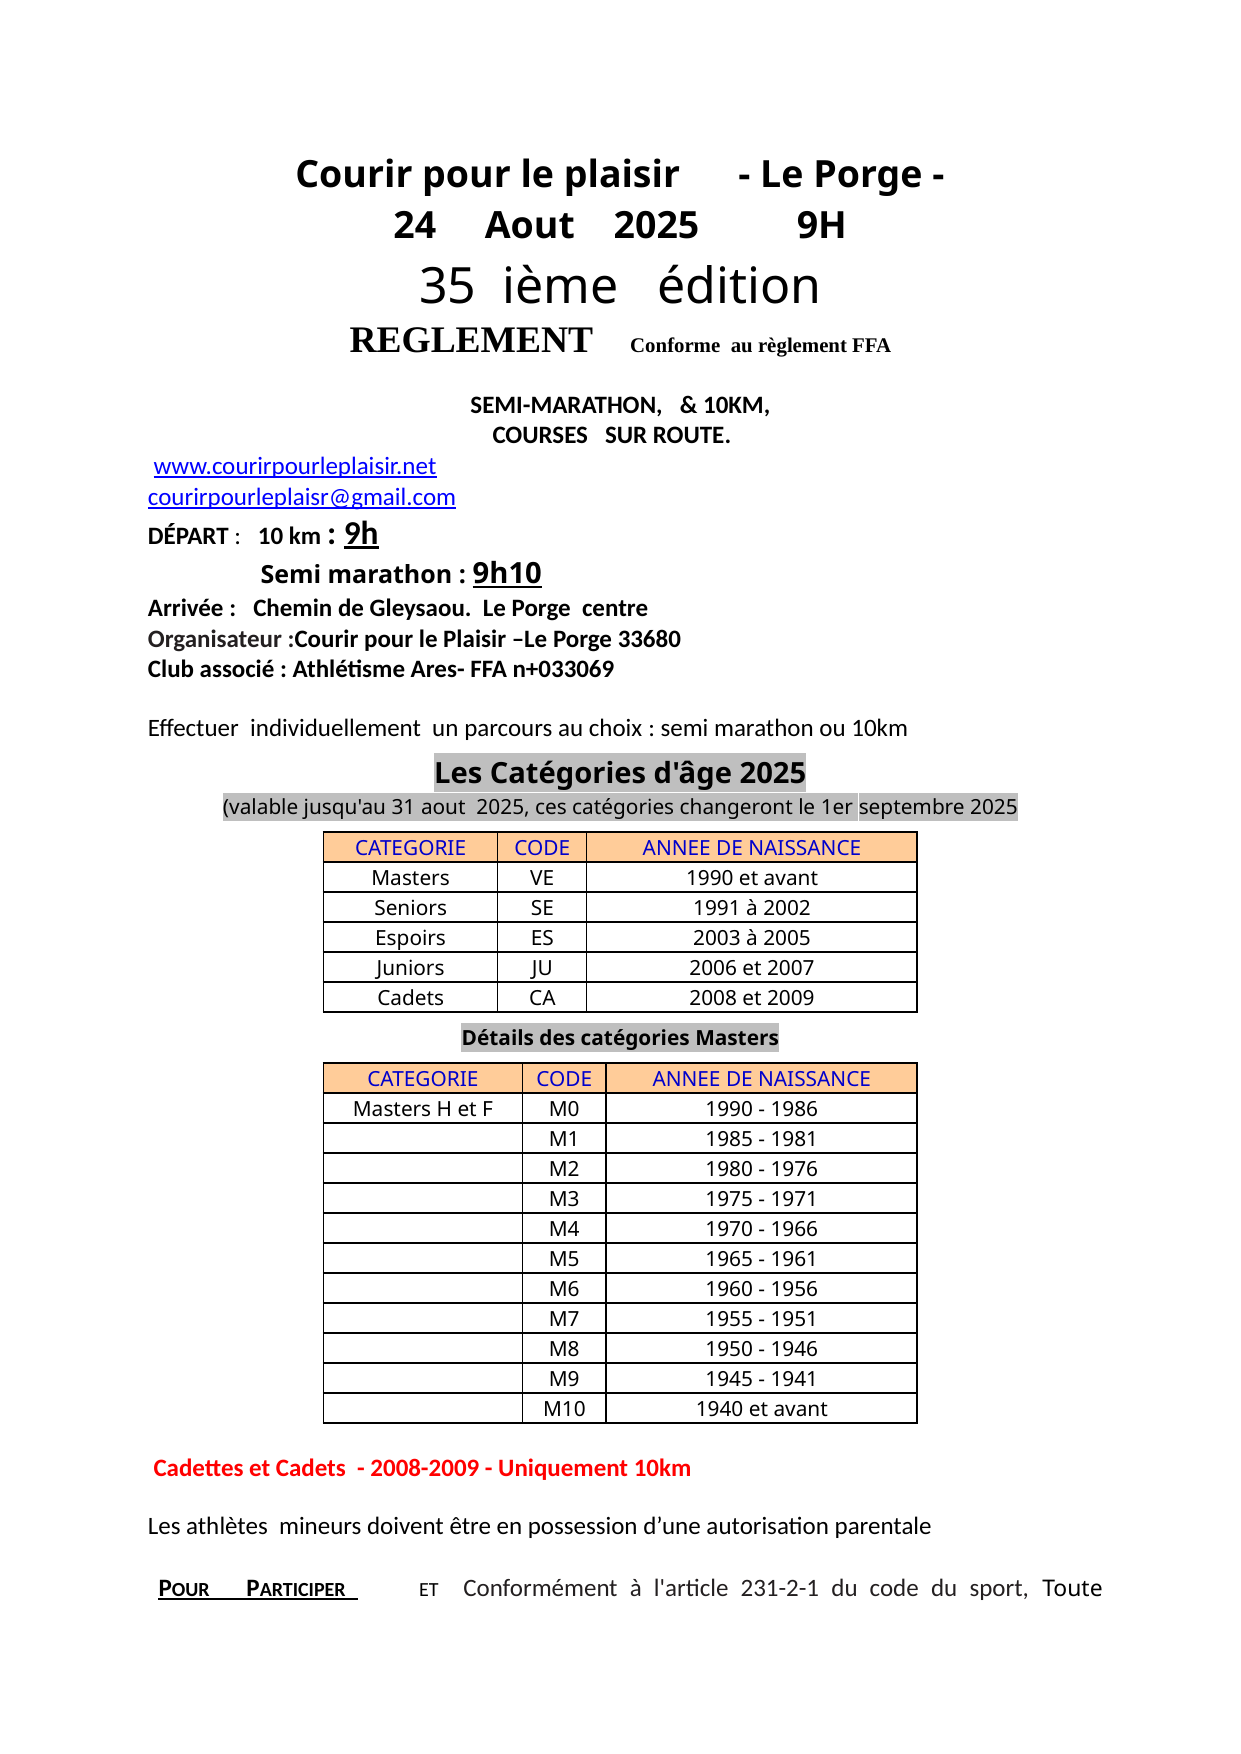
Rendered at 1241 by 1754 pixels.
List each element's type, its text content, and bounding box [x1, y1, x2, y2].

text Effectuer individuellement un parcours au choix : semi marathon ou 10km [148, 712, 1093, 742]
text 35 ième édition [148, 250, 1093, 318]
table_cell [324, 1274, 522, 1302]
table_cell 1991 à 2002 [587, 893, 916, 921]
text Courir pour le plaisir - Le Porge - [148, 148, 1093, 199]
text DÉPART : 10 km : 9h [148, 512, 1093, 552]
table_cell M3 [523, 1184, 605, 1212]
table_cell [324, 1214, 522, 1242]
table_header CODE [523, 1064, 605, 1092]
text SEMI-MARATHON, & 10km, [148, 389, 1093, 419]
table_cell M2 [523, 1154, 605, 1182]
table_cell [324, 1124, 522, 1152]
table_cell 2003 à 2005 [587, 923, 916, 951]
table_header CODE [498, 833, 586, 861]
table_cell 1980 - 1976 [607, 1154, 916, 1182]
table_cell 1945 - 1941 [607, 1364, 916, 1392]
table_cell 2008 et 2009 [587, 983, 916, 1011]
table_cell 2006 et 2007 [587, 953, 916, 981]
table_cell M9 [523, 1364, 605, 1392]
text courirpourleplaisr@gmail.com [148, 481, 1093, 512]
table_cell Masters H et F [324, 1094, 522, 1122]
table_cell M8 [523, 1334, 605, 1362]
table_cell [324, 1154, 522, 1182]
text Semi marathon : 9h10 [148, 552, 1093, 592]
table_cell Seniors [324, 893, 497, 921]
text COURSES sur route. [148, 419, 1093, 450]
table_cell M6 [523, 1274, 605, 1302]
table_cell Juniors [324, 953, 497, 981]
table_cell M7 [523, 1304, 605, 1332]
table_cell 1970 - 1966 [607, 1214, 916, 1242]
table_cell M4 [523, 1214, 605, 1242]
table_header ANNEE DE NAISSANCE [587, 833, 916, 861]
table_cell 1950 - 1946 [607, 1334, 916, 1362]
table_cell 1955 - 1951 [607, 1304, 916, 1332]
table_cell [324, 1334, 522, 1362]
table_cell M0 [523, 1094, 605, 1122]
text Arrivée : Chemin de Gleysaou. Le Porge centre [148, 592, 1093, 623]
table_cell ES [498, 923, 586, 951]
table_cell [324, 1394, 522, 1422]
table_cell [324, 1304, 522, 1332]
text Club associé : Athlétisme Ares- FFA n+033069 [148, 653, 1093, 684]
table_cell Espoirs [324, 923, 497, 951]
table_cell 1990 - 1986 [607, 1094, 916, 1122]
table_cell 1960 - 1956 [607, 1274, 916, 1302]
table_cell [324, 1364, 522, 1392]
table_cell M10 [523, 1394, 605, 1422]
text Détails des catégories Masters [148, 1023, 1093, 1052]
table_cell 1985 - 1981 [607, 1124, 916, 1152]
table_header CATEGORIE [324, 1064, 522, 1092]
table_cell Masters [324, 863, 497, 891]
table_cell M1 [523, 1124, 605, 1152]
table_cell 1940 et avant [607, 1394, 916, 1422]
table_cell Cadets [324, 983, 497, 1011]
text REGLEMENT Conforme au règlement FFA [148, 318, 1093, 361]
text Les Catégories d'âge 2025 (valable jusqu'au 31 aout 2025, ces catégories changeront le 1er septembre 2025 [148, 753, 1093, 821]
text Pour Participer et Conformément à l'article 231-2-1 du code du sport, Toute [158, 1572, 1102, 1603]
table_cell 1975 - 1971 [607, 1184, 916, 1212]
table_header ANNEE DE NAISSANCE [607, 1064, 916, 1092]
text Les athlètes mineurs doivent être en possession d’une autorisation parentale [148, 1510, 1093, 1541]
text www.courirpourleplaisir.net [148, 450, 1093, 481]
table_cell JU [498, 953, 586, 981]
table_cell M5 [523, 1244, 605, 1272]
table_cell 1990 et avant [587, 863, 916, 891]
table_cell [324, 1244, 522, 1272]
table_cell 1965 - 1961 [607, 1244, 916, 1272]
table_cell CA [498, 983, 586, 1011]
table_cell VE [498, 863, 586, 891]
table_header CATEGORIE [324, 833, 497, 861]
text 24 Aout 2025 9H [148, 199, 1093, 250]
table_cell [324, 1184, 522, 1212]
text Cadettes et Cadets - 2008-2009 - Uniquement 10km [148, 1452, 1093, 1482]
table_cell SE [498, 893, 586, 921]
text Organisateur :Courir pour le Plaisir –Le Porge 33680 [148, 623, 1093, 653]
